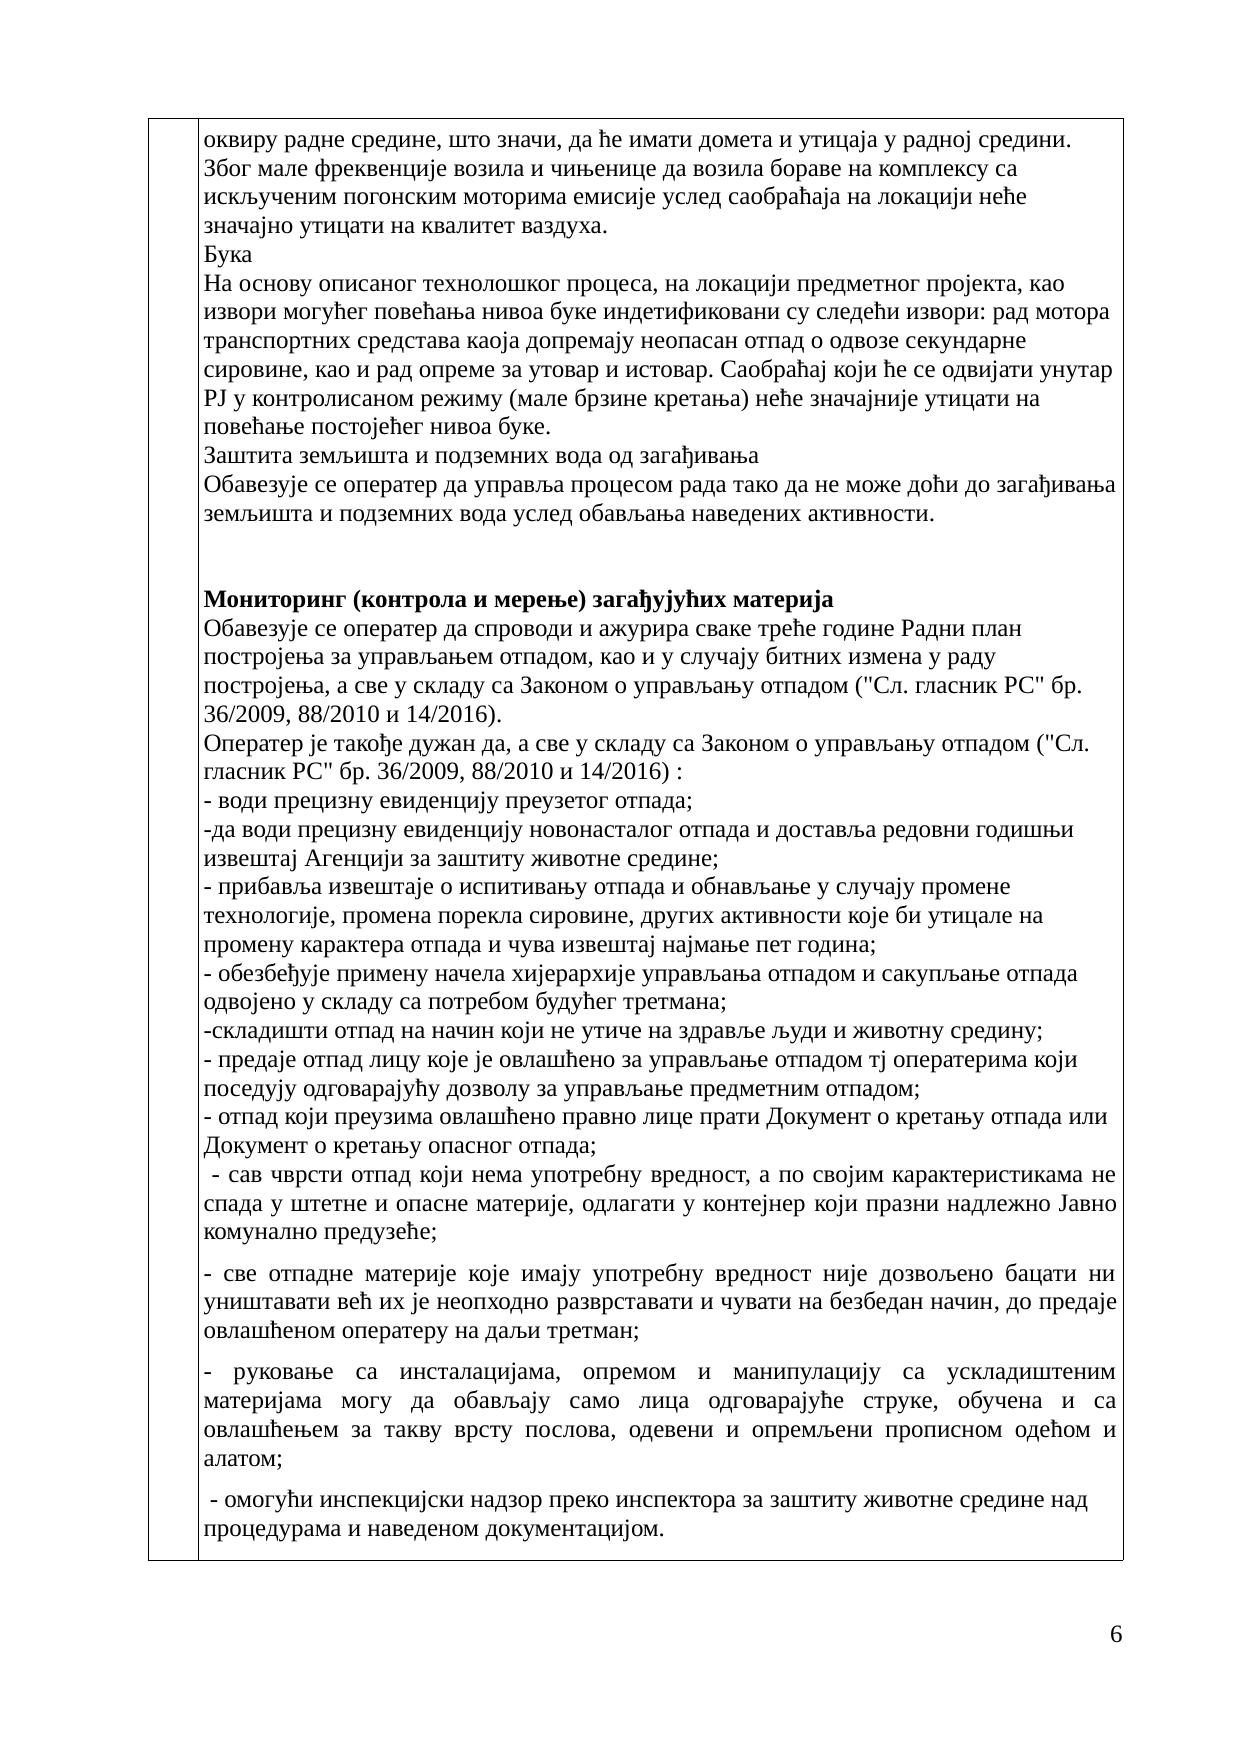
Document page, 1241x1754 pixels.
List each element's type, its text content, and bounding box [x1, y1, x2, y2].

table_cell оквиру радне средине, што значи, да ће имати домета и утицаја у радној средини. Због мале фреквенције возила и чињенице да возила бораве на комплексу са искљученим погонским моторима емисије услед саобраћаја на локацији неће значајно утицати на квалитет ваздуха. Бука На основу описаног технолошког процеса, на локацији предметног пројекта, као извори могућег повећања нивоа буке индетификовани су следећи извори: рад мотора транспортних средстава каоја допремају неопасан отпад о одвозе секундарне сировине, као и рад опреме за утовар и истовар. Саобраћај који ће се одвијати унутар РЈ у контролисаном режиму (мале брзине кретања) неће значајније утицати на повећање постојећег нивоа буке. Заштита земљишта и подземних вода од загађивања Обавезује се оператер да управља процесом рада тако да не може доћи до загађивања земљишта и подземних вода услед обављања наведених активности. Мониторинг (контрола и мерење) загађујућих материја Обавезује се оператер да спроводи и ажурира сваке треће године Радни план постројења за управљањем отпадом, као и у случају битних измена у раду постројења, а све у складу са Законом о управљању отпадом ("Сл. гласник РС" бр. 36/2009, 88/2010 и 14/2016). Оператер је такође дужан да, а све у складу са Законом о управљању отпадом ("Сл. гласник РС" бр. 36/2009, 88/2010 и 14/2016) : - води прецизну евиденцију преузетог отпада; -да води прецизну евиденцију новонасталог отпада и доставља редовни годишњи извештај Агенцији за заштиту животне средине; - прибавља извештаје о испитивању отпада и обнављање у случају промене технологије, промена порекла сировине, других активности које би утицале на промену карактера отпада и чува извештај најмање пет година; - обезбеђује примену начела хијерархије управљања отпадом и сакупљање отпада одвојено у складу са потребом будућег третмана; -складишти отпад на начин који не утиче на здравље људи и животну средину; - предаје отпад лицу које је овлашћено за управљање отпадом тј оператерима који поседују одговарајућу дозволу за управљање предметним отпадом; - отпад који преузима овлашћено правно лице прати Документ о кретању отпада или Документ о кретању опасног отпада; - сав чврсти отпад који нема употребну вредност, а по својим карактеристикама не спада у штетне и опасне материје, одлагати у контејнер који празни надлежно Јавно комунално предузеће; - све отпадне материје које имају употребну вредност није дозвољено бацати ни уништавати већ их је неопходно разврставати и чувати на безбедан начин, до предаје овлашћеном оператеру на даљи третман; - руковање са инсталацијама, опремом и манипулацију са ускладиштеним материјама могу да обављају само лица одговарајуће струке, обучена и са овлашћењем за такву врсту послова, одевени и опремљени прописном одећом и алатом; - омогући инспекцијски надзор преко инспектора за заштиту животне средине над процедурама и наведеном документацијом. [199, 119, 1123, 1560]
table_cell [149, 119, 198, 1560]
